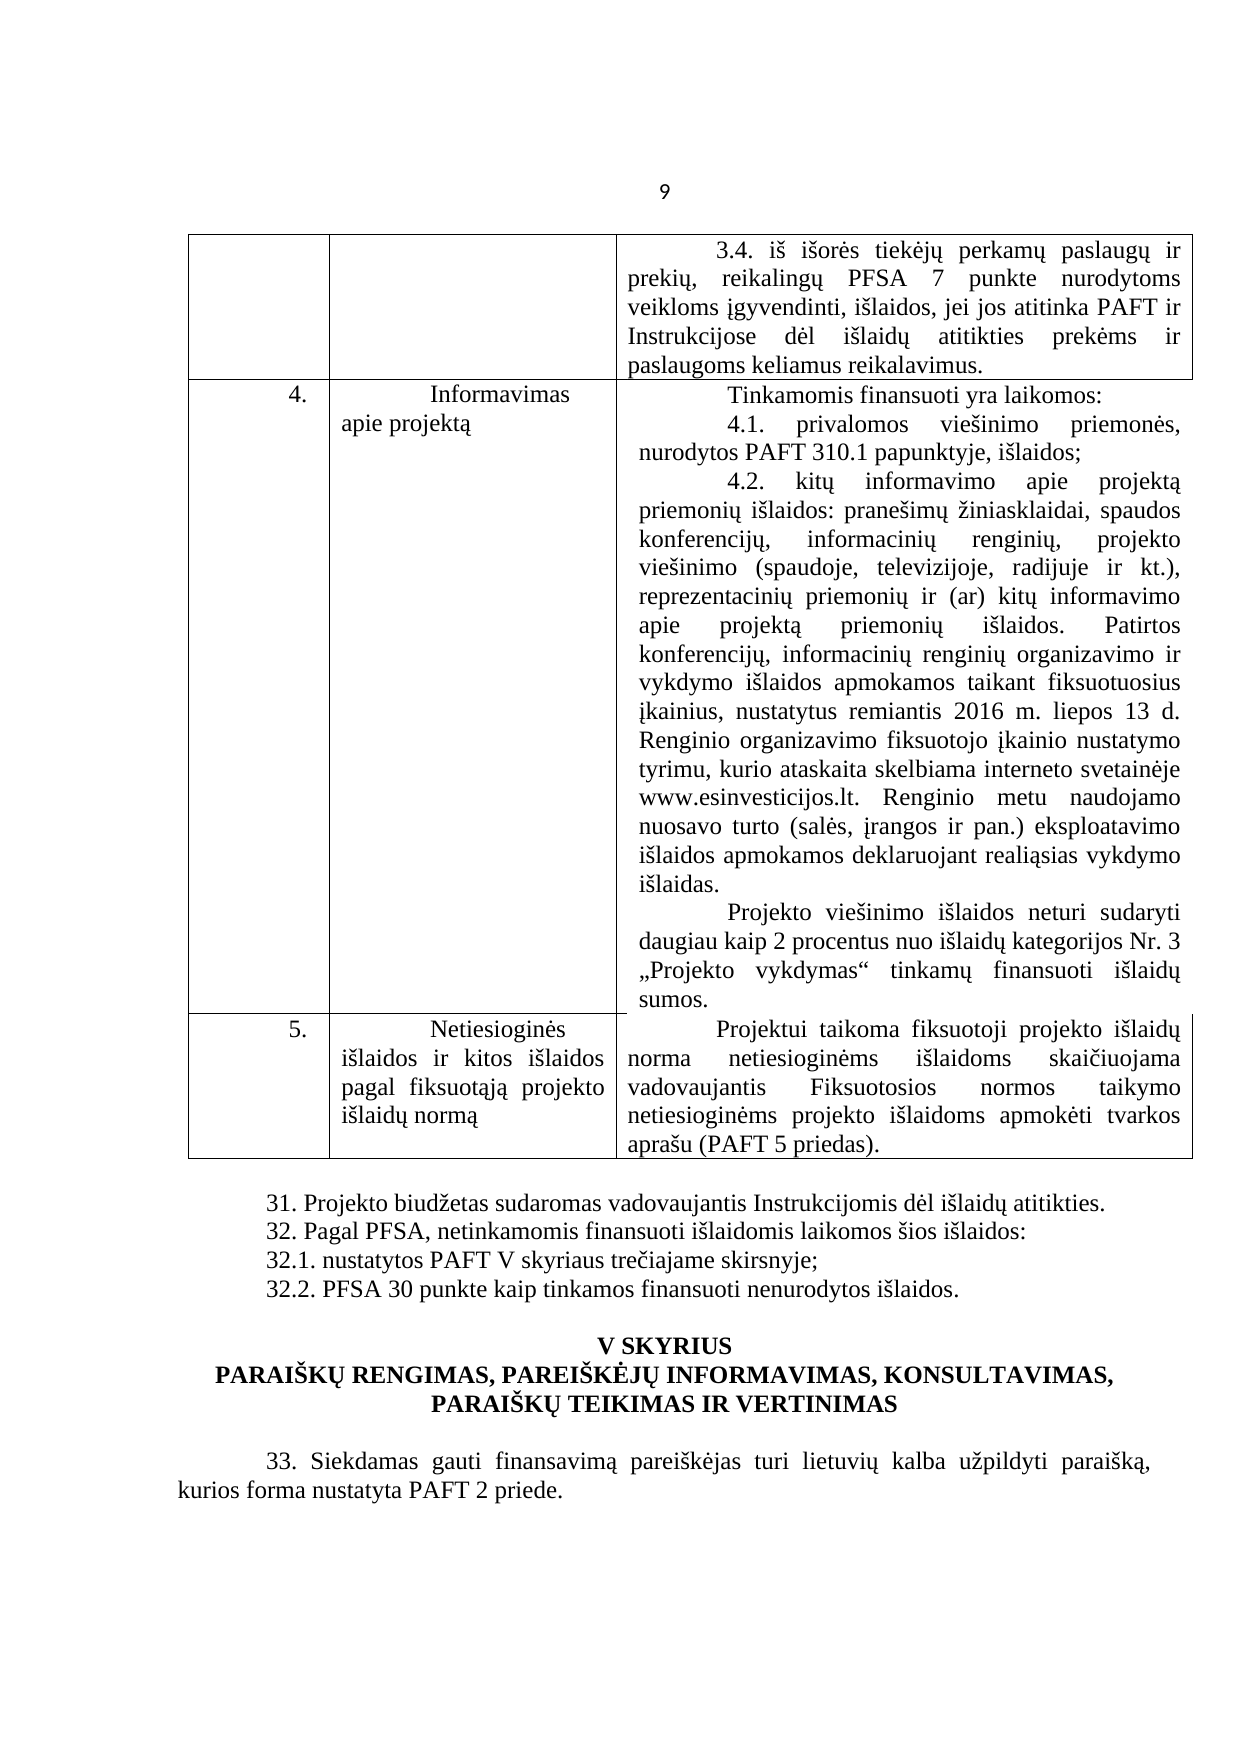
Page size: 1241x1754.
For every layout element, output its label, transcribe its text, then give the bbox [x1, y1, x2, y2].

table_cell Informavimas apie projektą [330, 380, 616, 1013]
text 32.2. PFSA 30 punkte kaip tinkamos finansuoti nenurodytos išlaidos. [177, 1274, 1152, 1303]
table_cell [330, 235, 616, 378]
table_cell 3.4. iš išorės tiekėjų perkamų paslaugų ir prekių, reikalingų PFSA 7 punkte nurodytoms veikloms įgyvendinti, išlaidos, jei jos atitinka PAFT ir Instrukcijose dėl išlaidų atitikties prekėms ir paslaugoms keliamus reikalavimus. [617, 235, 1192, 378]
text 31. Projekto biudžetas sudaromas vadovaujantis Instrukcijomis dėl išlaidų atitikties. [177, 1188, 1152, 1216]
table_cell [617, 380, 627, 1013]
table_cell 4. [189, 380, 329, 1013]
text 33. Siekdamas gauti finansavimą pareiškėjas turi lietuvių kalba užpildyti paraišką, kurios forma nustatyta PAFT 2 priede. [177, 1446, 1152, 1504]
text 32. Pagal PFSA, netinkamomis finansuoti išlaidomis laikomos šios išlaidos: [177, 1216, 1152, 1245]
table_cell Netiesioginės išlaidos ir kitos išlaidos pagal fiksuotąją projekto išlaidų normą [330, 1014, 616, 1158]
text V SKYRIUS [177, 1331, 1152, 1360]
table_cell 5. [189, 1014, 329, 1158]
table_cell [189, 235, 329, 378]
table_cell Projektui taikoma fiksuotoji projekto išlaidų norma netiesioginėms išlaidoms skaičiuojama vadovaujantis Fiksuotosios normos taikymo netiesioginėms projekto išlaidoms apmokėti tvarkos aprašu (PAFT 5 priedas). [617, 1014, 1192, 1158]
text 32.1. nustatytos PAFT V skyriaus trečiajame skirsnyje; [177, 1245, 1152, 1274]
text PARAIŠKŲ RENGIMAS, PAREIŠKĖJŲ INFORMAVIMAS, KONSULTAVIMAS, PARAIŠKŲ TEIKIMAS IR VERTINIMAS [177, 1360, 1152, 1418]
table_header Tinkamomis finansuoti yra laikomos: 4.1. privalomos viešinimo priemonės, nurodytos PAFT 310.1 papunktyje, išlaidos; 4.2. kitų informavimo apie projektą priemonių išlaidos: pranešimų žiniasklaidai, spaudos konferencijų, informacinių renginių, projekto viešinimo (spaudoje, televizijoje, radijuje ir kt.), reprezentacinių priemonių ir (ar) kitų informavimo apie projektą priemonių išlaidos. Patirtos konferencijų, informacinių renginių organizavimo ir vykdymo išlaidos apmokamos taikant fiksuotuosius įkainius, nustatytus remiantis 2016 m. liepos 13 d. Renginio organizavimo fiksuotojo įkainio nustatymo tyrimu, kurio ataskaita skelbiama interneto svetainėje www.esinvesticijos.lt. Renginio metu naudojamo nuosavo turto (salės, įrangos ir pan.) eksploatavimo išlaidos apmokamos deklaruojant realiąsias vykdymo išlaidas. Projekto viešinimo išlaidos neturi sudaryti daugiau kaip 2 procentus nuo išlaidų kategorijos Nr. 3 „Projekto vykdymas“ tinkamų finansuoti išlaidų sumos. [628, 381, 1192, 1012]
